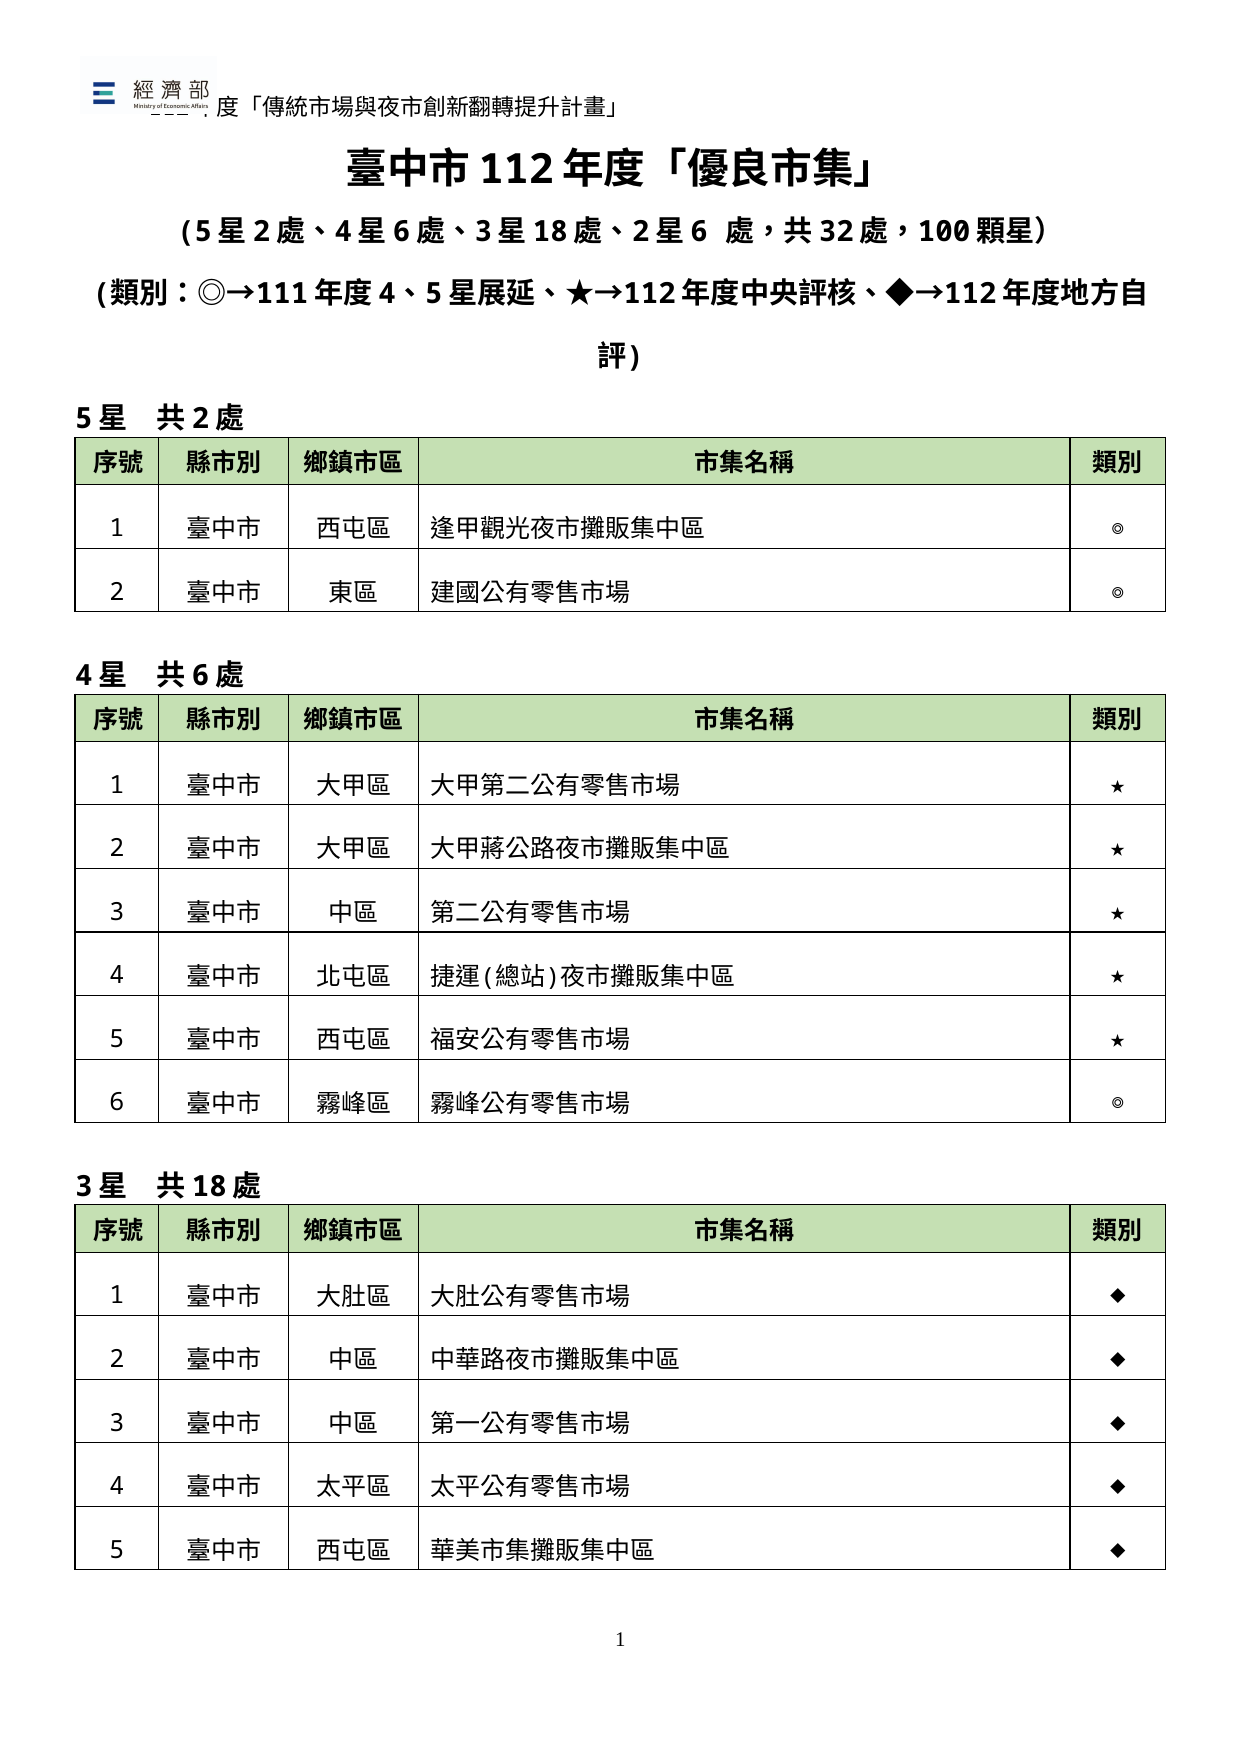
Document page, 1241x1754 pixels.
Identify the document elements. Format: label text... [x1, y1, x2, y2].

table_cell 1 [76, 485, 158, 548]
table_cell 1 [76, 1253, 158, 1315]
table_header 類別 [1071, 438, 1165, 484]
table_cell 臺中市 [159, 996, 288, 1058]
table_cell 5 [76, 996, 158, 1058]
table_cell 臺中市 [159, 933, 288, 995]
table_cell 臺中市 [159, 1253, 288, 1315]
table_cell 3 [76, 869, 158, 931]
table_cell ◎ [1071, 549, 1165, 611]
table_cell 中區 [289, 1380, 418, 1442]
table_cell 大甲區 [289, 742, 418, 804]
table_cell 大肚區 [289, 1253, 418, 1315]
table_cell 4 [76, 1443, 158, 1506]
table_header 鄉鎮市區 [289, 1205, 418, 1252]
table_header 縣市別 [159, 695, 288, 741]
table_cell 臺中市 [159, 805, 288, 868]
table_cell ★ [1071, 742, 1165, 804]
table_cell 臺中市 [159, 869, 288, 931]
table_header 鄉鎮市區 [289, 438, 418, 484]
table_cell 西屯區 [289, 996, 418, 1058]
table_cell 西屯區 [289, 1507, 418, 1569]
table_header 類別 [1071, 1205, 1165, 1252]
table_cell 2 [76, 1316, 158, 1379]
table_cell ◆ [1071, 1380, 1165, 1442]
table_cell 東區 [289, 549, 418, 611]
table_cell ◆ [1071, 1253, 1165, 1315]
table_cell 第二公有零售市場 [419, 869, 1069, 931]
table_cell 臺中市 [159, 1380, 288, 1442]
table_cell 福安公有零售市場 [419, 996, 1069, 1058]
table_header 序號 [76, 695, 158, 741]
table_cell 大甲蔣公路夜市攤販集中區 [419, 805, 1069, 868]
table_cell 西屯區 [289, 485, 418, 548]
table_cell 中區 [289, 869, 418, 931]
table_cell ◆ [1071, 1443, 1165, 1506]
table_header 類別 [1071, 695, 1165, 741]
table_cell 太平公有零售市場 [419, 1443, 1069, 1506]
table_cell 臺中市 [159, 549, 288, 611]
table_cell 5 [76, 1507, 158, 1569]
text (5星2處、4星6處、3星18處、2星6 處，共32處，100顆星） [75, 187, 1165, 249]
table_cell 中區 [289, 1316, 418, 1379]
table_cell 臺中市 [159, 485, 288, 548]
table_cell 中華路夜市攤販集中區 [419, 1316, 1069, 1379]
table_cell 捷運(總站)夜市攤販集中區 [419, 933, 1069, 995]
table_cell 建國公有零售市場 [419, 549, 1069, 611]
table_cell 大甲區 [289, 805, 418, 868]
table_cell 臺中市 [159, 1443, 288, 1506]
table_cell 1 [76, 742, 158, 804]
table_header 市集名稱 [419, 438, 1069, 484]
table_cell 6 [76, 1060, 158, 1122]
table_cell 臺中市 [159, 1060, 288, 1122]
text 臺中市112年度「優良市集」 [75, 124, 1165, 187]
table_cell 華美市集攤販集中區 [419, 1507, 1069, 1569]
table_cell 太平區 [289, 1443, 418, 1506]
table_header 鄉鎮市區 [289, 695, 418, 741]
table_cell ◎ [1071, 1060, 1165, 1122]
table_cell 第一公有零售市場 [419, 1380, 1069, 1442]
table_cell 2 [76, 805, 158, 868]
table_cell ★ [1071, 805, 1165, 868]
table_header 市集名稱 [419, 1205, 1069, 1252]
table_cell 2 [76, 549, 158, 611]
table_header 縣市別 [159, 1205, 288, 1252]
table_cell 臺中市 [159, 742, 288, 804]
text (類別：◎→111年度4、5星展延、★→112年度中央評核、◆→112年度地方自評) [75, 249, 1165, 374]
text 5星 共2處 [75, 374, 1165, 437]
table_cell ◎ [1071, 485, 1165, 548]
table_cell 霧峰區 [289, 1060, 418, 1122]
table_header 序號 [76, 438, 158, 484]
table_cell ◆ [1071, 1316, 1165, 1379]
table_header 序號 [76, 1205, 158, 1252]
text 4星 共6處 [75, 631, 1165, 693]
table_cell 臺中市 [159, 1507, 288, 1569]
table_cell 霧峰公有零售市場 [419, 1060, 1069, 1122]
text 3星 共18處 [75, 1142, 1165, 1204]
table_header 縣市別 [159, 438, 288, 484]
table_cell 4 [76, 933, 158, 995]
table_cell ★ [1071, 996, 1165, 1058]
table_cell ◆ [1071, 1507, 1165, 1569]
table_cell ★ [1071, 933, 1165, 995]
table_cell 臺中市 [159, 1316, 288, 1379]
table_cell 3 [76, 1380, 158, 1442]
table_cell 大肚公有零售市場 [419, 1253, 1069, 1315]
table_cell ★ [1071, 869, 1165, 931]
table_cell 大甲第二公有零售市場 [419, 742, 1069, 804]
table_cell 逢甲觀光夜市攤販集中區 [419, 485, 1069, 548]
table_cell 北屯區 [289, 933, 418, 995]
table_header 市集名稱 [419, 695, 1069, 741]
